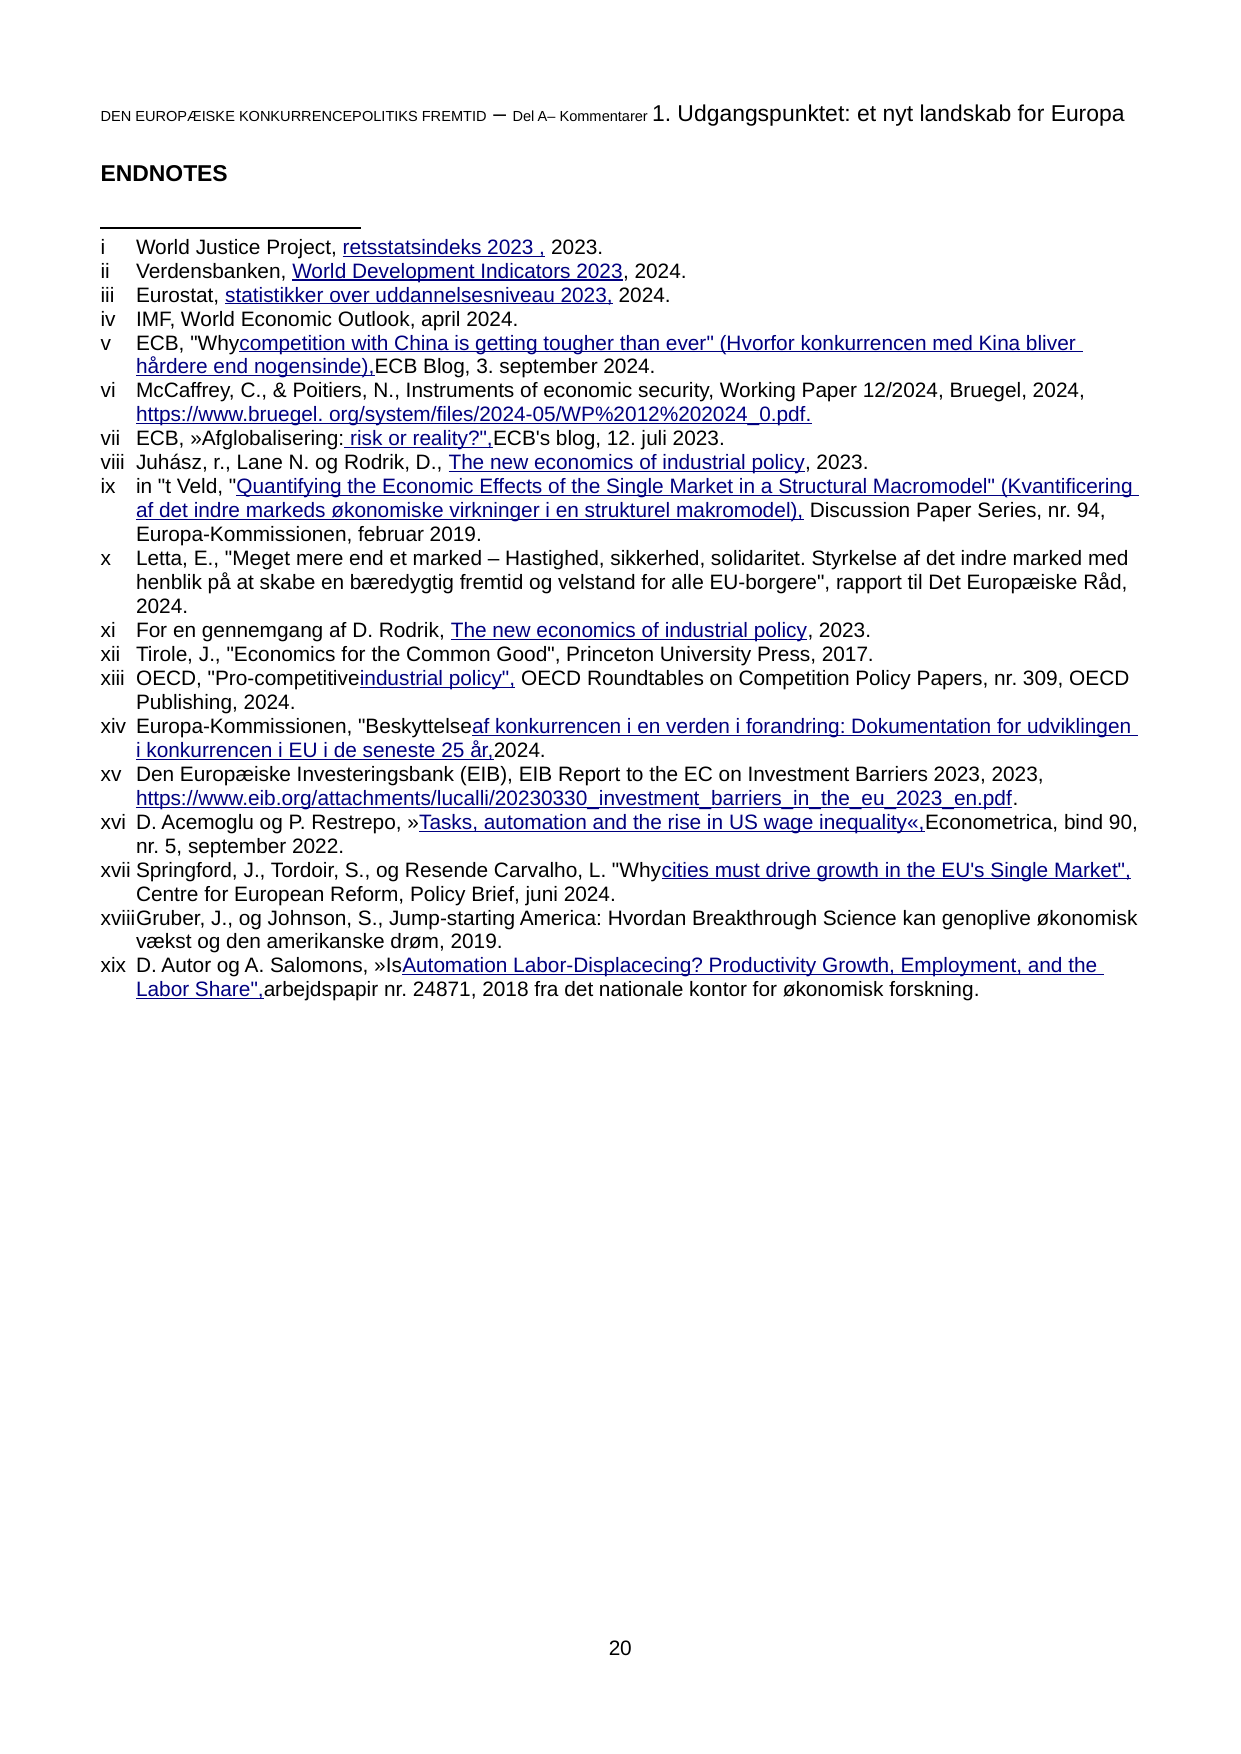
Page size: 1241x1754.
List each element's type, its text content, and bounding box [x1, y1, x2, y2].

text Gruber, J., og Johnson, S., Jump-starting America: Hvordan Breakthrough Science kan genoplive økonomisk vækst og den amerikanske drøm, 2019. [100, 905, 1140, 953]
text World Justice Project, retsstatsindeks 2023 , 2023. [100, 234, 1140, 258]
text ECB, "Whycompetition with China is getting tougher than ever" (Hvorfor konkurrencen med Kina bliver hårdere end nogensinde),ECB Blog, 3. september 2024. [100, 330, 1140, 378]
text Eurostat, statistikker over uddannelsesniveau 2023, 2024. [100, 282, 1140, 306]
text ECB, »Afglobalisering: risk or reality?",ECB's blog, 12. juli 2023. [100, 426, 1140, 450]
text Europa-Kommissionen, "Beskyttelseaf konkurrencen i en verden i forandring: Dokumentation for udviklingen i konkurrencen i EU i de seneste 25 år,2024. [100, 714, 1140, 762]
text Tirole, J., "Economics for the Common Good", Princeton University Press, 2017. [100, 642, 1140, 666]
text Springford, J., Tordoir, S., og Resende Carvalho, L. "Whycities must drive growth in the EU's Single Market", Centre for European Reform, Policy Brief, juni 2024. [100, 857, 1140, 905]
text D. Autor og A. Salomons, »IsAutomation Labor-Displacecing? Productivity Growth, Employment, and the Labor Share",arbejdspapir nr. 24871, 2018 fra det nationale kontor for økonomisk forskning. [100, 953, 1140, 1001]
text Juhász, r., Lane N. og Rodrik, D., The new economics of industrial policy, 2023. [100, 450, 1140, 474]
text Den Europæiske Investeringsbank (EIB), EIB Report to the EC on Investment Barriers 2023, 2023, https://www.eib.org/attachments/lucalli/20230330_investment_barriers_in_the_eu_2023_en.pdf. [100, 762, 1140, 809]
text D. Acemoglu og P. Restrepo, »Tasks, automation and the rise in US wage inequality«,Econometrica, bind 90, nr. 5, september 2022. [100, 809, 1140, 857]
text Verdensbanken, World Development Indicators 2023, 2024. [100, 258, 1140, 282]
text ENDNOTES [100, 159, 1140, 186]
text Letta, E., "Meget mere end et marked – Hastighed, sikkerhed, solidaritet. Styrkelse af det indre marked med henblik på at skabe en bæredygtig fremtid og velstand for alle EU-borgere", rapport til Det Europæiske Råd, 2024. [100, 546, 1140, 618]
text McCaffrey, C., & Poitiers, N., Instruments of economic security, Working Paper 12/2024, Bruegel, 2024, https://www.bruegel. org/system/files/2024-05/WP%2012%202024_0.pdf. [100, 378, 1140, 426]
text in "t Veld, "Quantifying the Economic Effects of the Single Market in a Structural Macromodel" (Kvantificering af det indre markeds økonomiske virkninger i en strukturel makromodel), Discussion Paper Series, nr. 94, Europa-Kommissionen, februar 2019. [100, 474, 1140, 546]
text IMF, World Economic Outlook, april 2024. [100, 306, 1140, 330]
text OECD, "Pro-competitiveindustrial policy", OECD Roundtables on Competition Policy Papers, nr. 309, OECD Publishing, 2024. [100, 666, 1140, 714]
text For en gennemgang af D. Rodrik, The new economics of industrial policy, 2023. [100, 618, 1140, 642]
